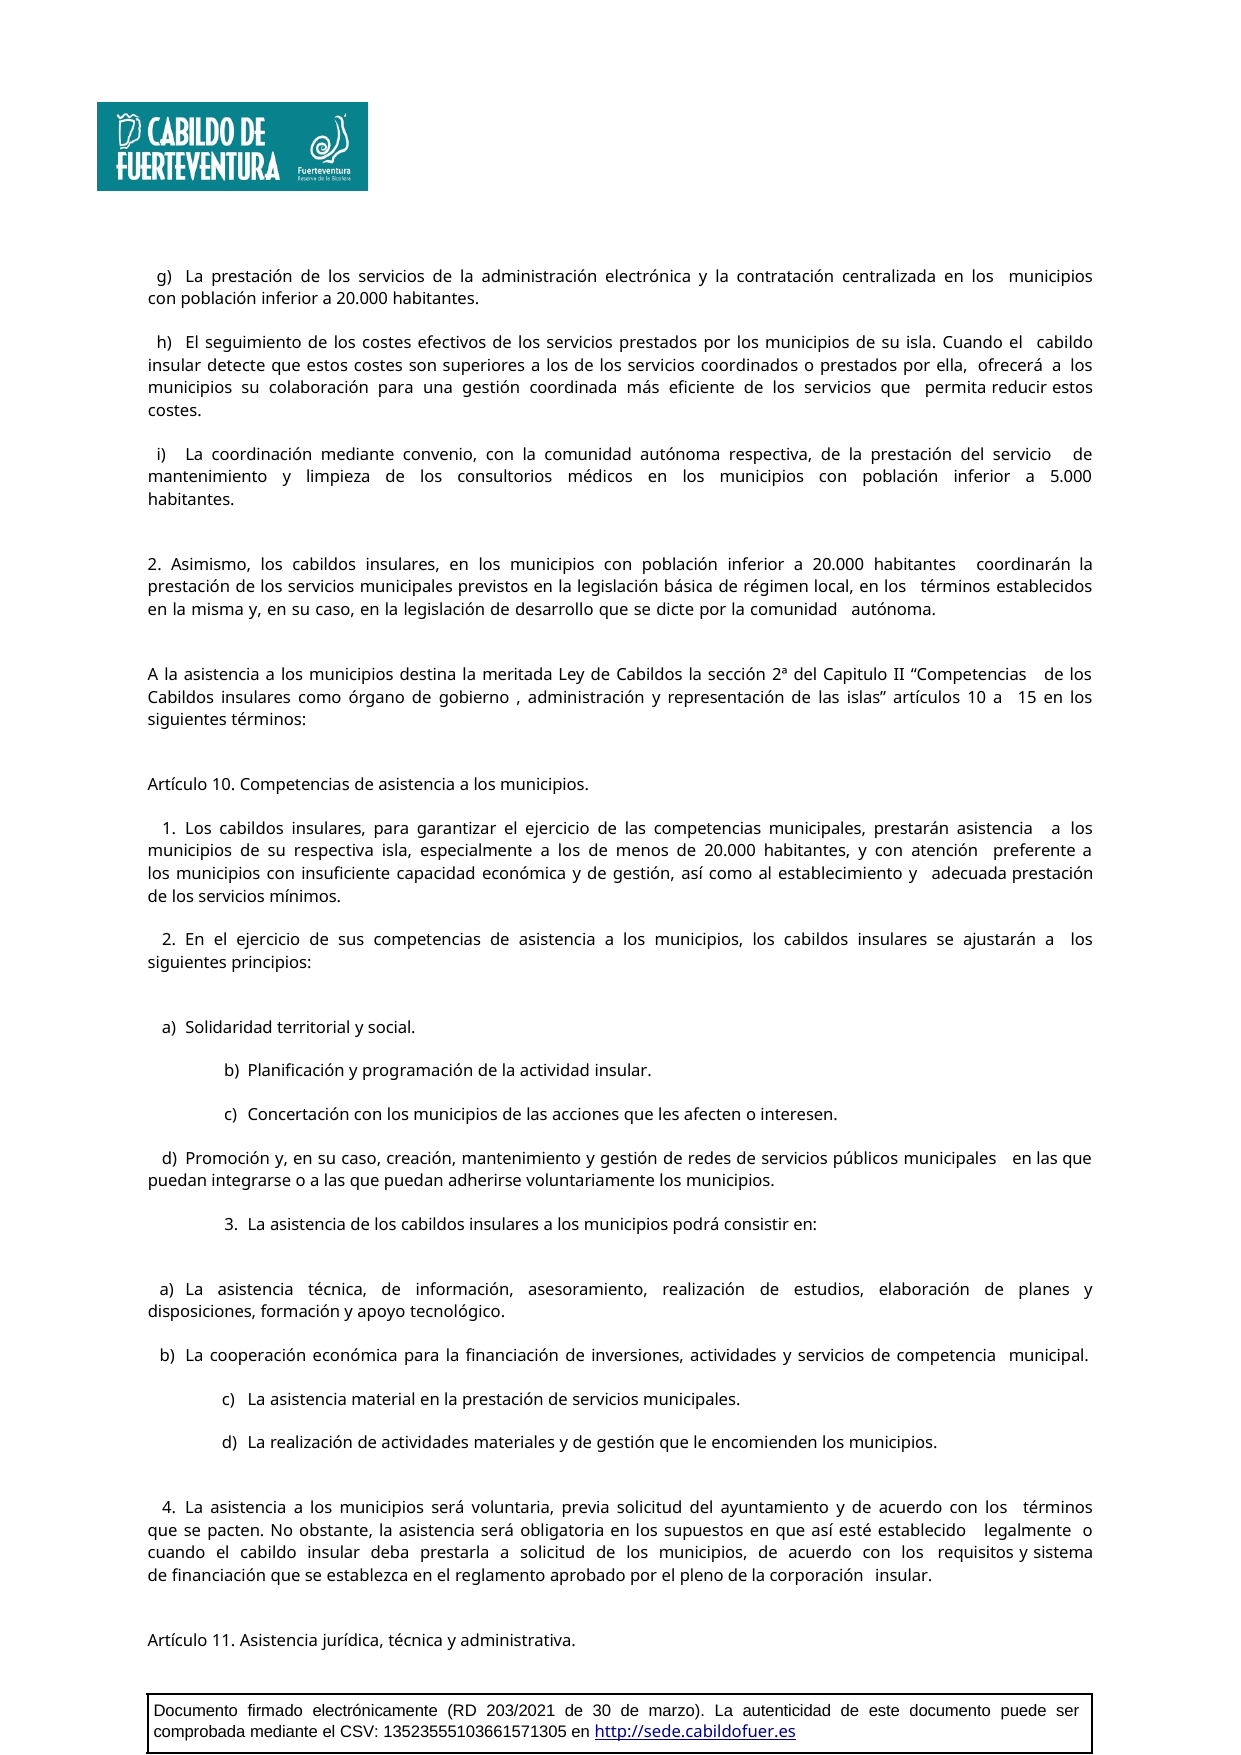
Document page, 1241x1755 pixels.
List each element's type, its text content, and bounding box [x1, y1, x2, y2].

list La asistencia técnica, de información, asesoramiento, realización de estudios, elaboración de planes y disposiciones, formación y apoyo tecnológico. [122, 1277, 1093, 1323]
list La realización de actividades materiales y de gestión que le encomienden los municipios. [222, 1431, 1107, 1454]
text 2. Asimismo, los cabildos insulares, en los municipios con población inferior a 20.000 habitantes coordinarán la prestación de los servicios municipales previstos en la legislación básica de régimen local, en los términos establecidos en la misma y, en su caso, en la legislación de desarrollo que se dicte por la comunidad autónoma. [147, 552, 1093, 621]
list Concertación con los municipios de las acciones que les afecten o interesen. [224, 1103, 1107, 1125]
list En el ejercicio de sus competencias de asistencia a los municipios, los cabildos insulares se ajustarán a los siguientes principios: [124, 928, 1093, 973]
list El seguimiento de los costes efectivos de los servicios prestados por los municipios de su isla. Cuando el cabildo insular detecte que estos costes son superiores a los de los servicios coordinados o prestados por ella, ofrecerá a los municipios su colaboración para una gestión coordinada más eficiente de los servicios que permita reducir estos costes. [119, 331, 1093, 421]
list La prestación de los servicios de la administración electrónica y la contratación centralizada en los municipios con población inferior a 20.000 habitantes. [119, 264, 1093, 309]
list La asistencia de los cabildos insulares a los municipios podrá consistir en: [224, 1213, 1107, 1235]
list La asistencia material en la prestación de servicios municipales. [222, 1387, 1107, 1410]
list La coordinación mediante convenio, con la comunidad autónoma respectiva, de la prestación del servicio de mantenimiento y limpieza de los consultorios médicos en los municipios con población inferior a 5.000 habitantes. [119, 442, 1093, 510]
list La asistencia a los municipios será voluntaria, previa solicitud del ayuntamiento y de acuerdo con los términos que se pacten. No obstante, la asistencia será obligatoria en los supuestos en que así esté establecido legalmente o cuando el cabildo insular deba prestarla a solicitud de los municipios, de acuerdo con los requisitos y sistema de financiación que se establezca en el reglamento aprobado por el pleno de la corporación insular. [124, 1496, 1093, 1587]
list Solidaridad territorial y social. [124, 1015, 1107, 1038]
text Artículo 11. Asistencia jurídica, técnica y administrativa. [147, 1628, 1107, 1651]
text A la asistencia a los municipios destina la meritada Ley de Cabildos la sección 2ª del Capitulo II “Competencias de los Cabildos insulares como órgano de gobierno , administración y representación de las islas” artículos 10 a 15 en los siguientes términos: [147, 662, 1093, 731]
text Artículo 10. Competencias de asistencia a los municipios. [147, 773, 1107, 795]
list Los cabildos insulares, para garantizar el ejercicio de las competencias municipales, prestarán asistencia a los municipios de su respectiva isla, especialmente a los de menos de 20.000 habitantes, y con atención preferente a los municipios con insuficiente capacidad económica y de gestión, así como al establecimiento y adecuada prestación de los servicios mínimos. [124, 816, 1093, 907]
list La cooperación económica para la financiación de inversiones, actividades y servicios de competencia municipal. [122, 1344, 1093, 1366]
list Planificación y programación de la actividad insular. [224, 1059, 1107, 1082]
list Promoción y, en su caso, creación, mantenimiento y gestión de redes de servicios públicos municipales en las que puedan integrarse o a las que puedan adherirse voluntariamente los municipios. [124, 1146, 1093, 1192]
